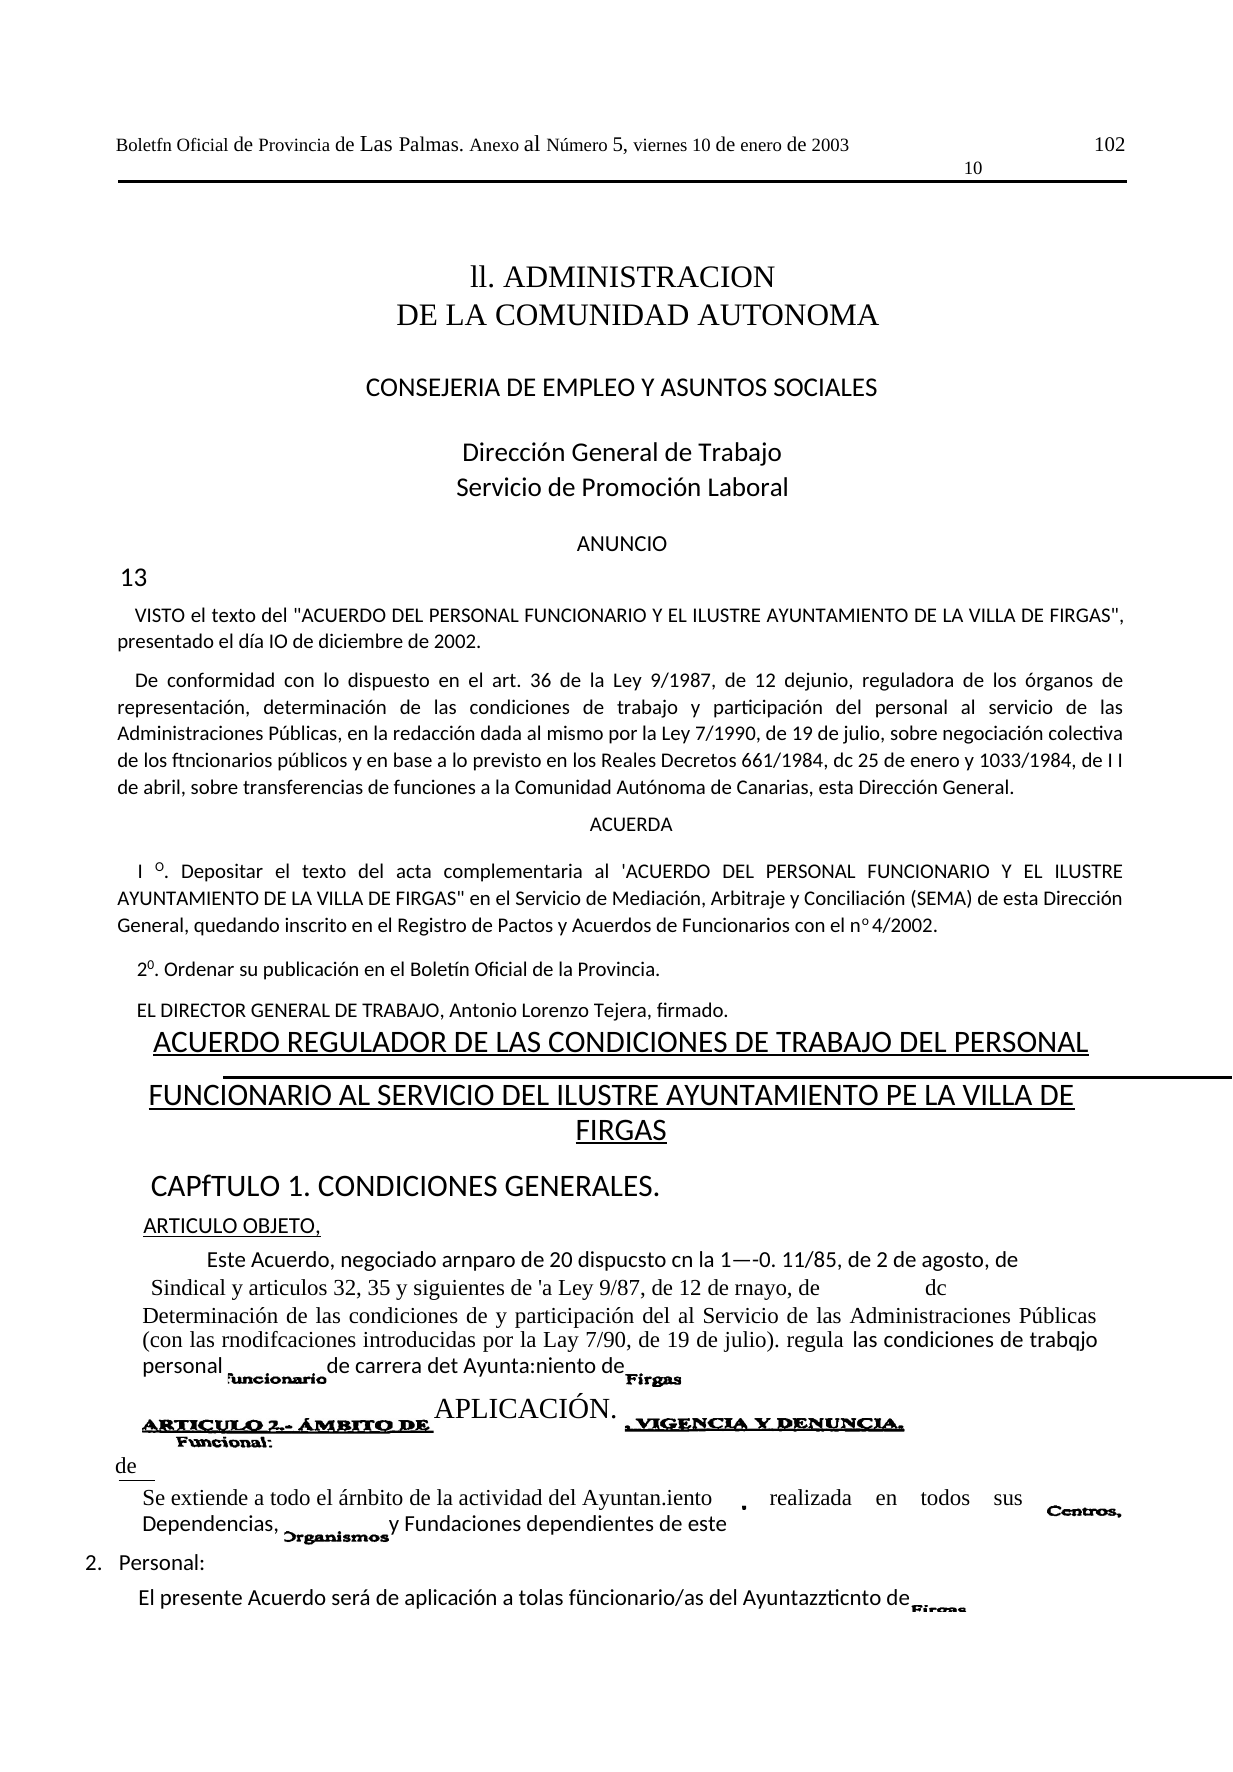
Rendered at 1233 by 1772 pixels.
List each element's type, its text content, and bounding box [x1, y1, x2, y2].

text EL DIRECTOR GENERAL DE TRABAJO, Antonio Lorenzo Tejera, firmado. [137, 997, 1125, 1023]
text ARTICULO OBJETO, [143, 1212, 1125, 1240]
text ACUERDO REGULADOR DE LAS CONDICIONES DE TRABAJO DEL PERSONAL FUNCIONARIO AL SERVICIO DEL ILUSTRE AYUNTAMIENTO PE LA VILLA DE FIRGAS [148, 1025, 1093, 1148]
text El presente Acuerdo será de aplicación a tolas füncionario/as del Ayuntazzticnto de [138, 1578, 1119, 1612]
text DE LA COMUNIDAD AUTONOMA [150, 296, 1125, 332]
text Sindical y articulos 32, 35 y siguientes de 'a Ley 9/87, de 12 de rnayo, de dc [118, 1276, 1125, 1300]
text ANUNCIO [118, 529, 1125, 557]
text Servicio de Promoción Laboral [120, 470, 1125, 503]
text Este Acuerdo, negociado arnparo de 20 dispucsto cn la 1—-0. 11/85, de 2 de agosto, de [118, 1245, 1108, 1273]
text Dirección General de Trabajo [120, 435, 1124, 468]
subtitle 13 [119, 560, 1125, 593]
list Personal: [85, 1549, 1099, 1575]
text APLICACIÓN. [142, 1391, 1125, 1434]
text CAPfTULO 1. CONDICIONES GENERALES. [151, 1166, 1125, 1204]
text De conformidad con lo dispuesto en el art. 36 de la Ley 9/1987, de 12 dejunio, reguladora de los órganos de representación, determinación de las condiciones de trabajo y participación del personal al servicio de las Administraciones Públicas, en la redacción dada al mismo por la Ley 7/1990, de 19 de julio, sobre negociación colectiva de los ftncionarios públicos y en base a lo previsto en los Reales Decretos 661/1984, dc 25 de enero y 1033/1984, de I I de abril, sobre transferencias de funciones a la Comunidad Autónoma de Canarias, esta Dirección General. [117, 667, 1125, 799]
text Se extiende a todo el árnbito de la actividad del Ayuntan.iento realizada en todos sus Dependencias, y Fundaciones dependientes de este [142, 1481, 1121, 1545]
text Determinación de las condiciones de y participación del al Servicio de las Administraciones Públicas (con las rnodifcaciones introducidas por la Lay 7/90, de 19 de julio). regula las condiciones de trabqjo personal de carrera det Ayunta:niento de [142, 1304, 1098, 1386]
text I O. Depositar el texto del acta complementaria al 'ACUERDO DEL PERSONAL FUNCIONARIO Y EL ILUSTRE AYUNTAMIENTO DE LA VILLA DE FIRGAS" en el Servicio de Mediación, Arbitraje y Conciliación (SEMA) de esta Dirección General, quedando inscrito en el Registro de Pactos y Acuerdos de Funcionarios con el no 4/2002. [117, 858, 1125, 937]
text VISTO el texto del "ACUERDO DEL PERSONAL FUNCIONARIO Y EL ILUSTRE AYUNTAMIENTO DE LA VILLA DE FIRGAS", presentado el día IO de diciembre de 2002. [117, 602, 1125, 654]
text ACUERDA [137, 811, 1125, 837]
table_header de [119, 1452, 154, 1480]
text ll. ADMINISTRACION [150, 258, 1095, 294]
text 20. Ordenar su publicación en el Boletín Oficial de la Provincia. [137, 956, 1125, 982]
text CONSEJERIA DE EMPLEO Y ASUNTOS SOCIALES [120, 370, 1123, 403]
text 10 [118, 157, 987, 178]
